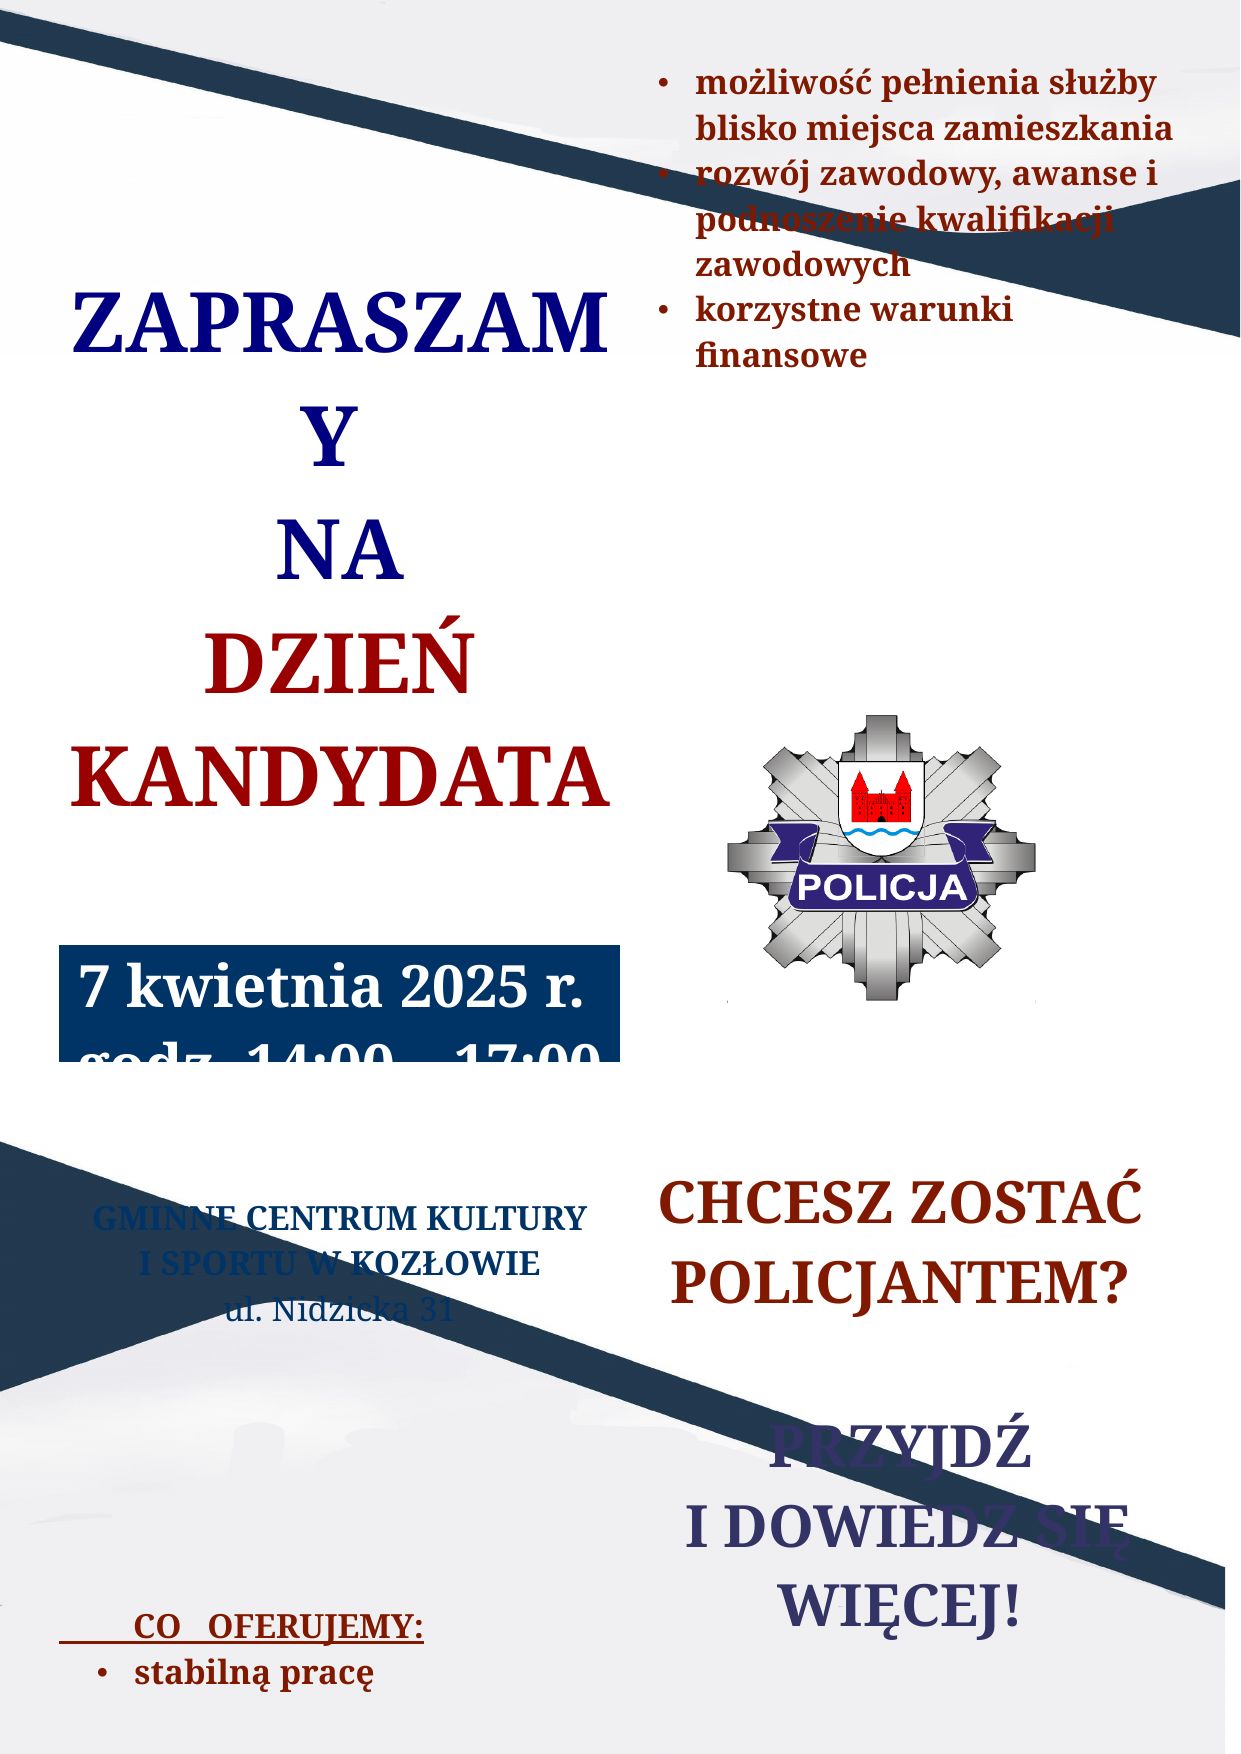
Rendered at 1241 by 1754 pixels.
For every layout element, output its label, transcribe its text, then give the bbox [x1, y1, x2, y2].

text 7 kwietnia 2025 r. [59, 945, 620, 1024]
text godz. 14:00 – 17:00 [59, 1024, 620, 1062]
picture [340, 1062, 351, 1083]
picture [548, 1062, 559, 1083]
picture [284, 1062, 296, 1071]
picture [0, 1062, 1225, 1754]
text NA [59, 491, 620, 604]
picture [88, 1062, 96, 1071]
picture [157, 1062, 168, 1082]
list korzystne warunki finansowe [658, 355, 1181, 377]
picture [84, 1087, 101, 1096]
text ZAPRASZAMY [59, 355, 620, 491]
picture [580, 1062, 591, 1083]
text DZIEŃ KANDYDATA [59, 604, 620, 831]
picture [121, 1062, 133, 1083]
picture [373, 1062, 384, 1083]
